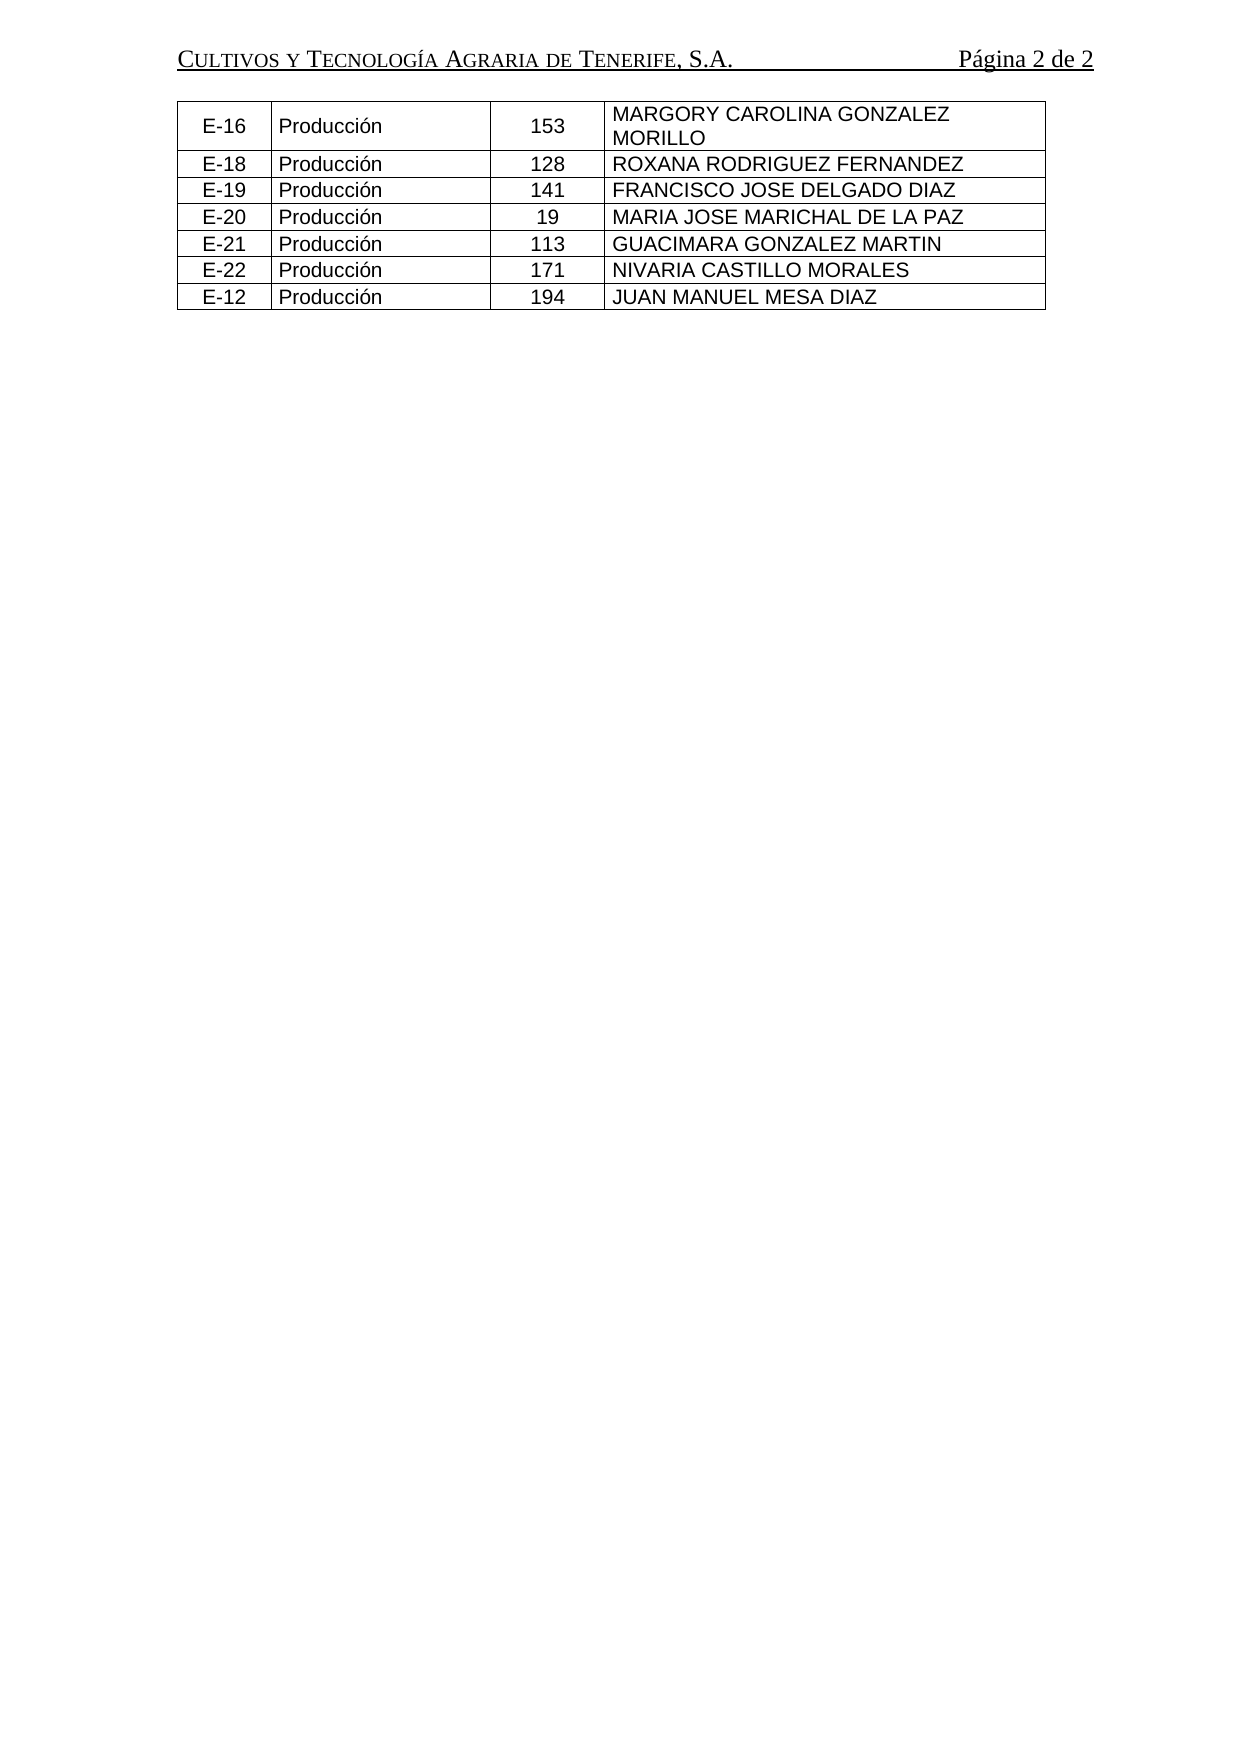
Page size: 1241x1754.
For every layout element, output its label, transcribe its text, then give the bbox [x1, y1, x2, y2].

table_cell ROXANA RODRIGUEZ FERNANDEZ [605, 151, 1045, 177]
table_cell 153 [491, 102, 604, 150]
table_cell E-21 [178, 231, 271, 256]
table_cell MARGORY CAROLINA GONZALEZ MORILLO [605, 102, 1045, 150]
table_cell MARIA JOSE MARICHAL DE LA PAZ [605, 204, 1045, 230]
table_cell GUACIMARA GONZALEZ MARTIN [605, 231, 1045, 256]
table_cell 194 [491, 284, 604, 309]
table_cell Producción [272, 257, 490, 283]
table_cell 113 [491, 231, 604, 256]
table_cell FRANCISCO JOSE DELGADO DIAZ [605, 178, 1045, 203]
table_cell Producción [272, 178, 490, 203]
table_cell E-19 [178, 178, 271, 203]
table_cell 171 [491, 257, 604, 283]
table_cell E-16 [178, 102, 271, 150]
table_cell Producción [272, 284, 490, 309]
table_cell NIVARIA CASTILLO MORALES [605, 257, 1045, 283]
table_cell E-22 [178, 257, 271, 283]
table_cell E-12 [178, 284, 271, 309]
table_cell E-20 [178, 204, 271, 230]
table_cell 128 [491, 151, 604, 177]
table_cell 19 [491, 204, 604, 230]
table_cell Producción [272, 231, 490, 256]
table_cell Producción [272, 204, 490, 230]
table_cell Producción [272, 151, 490, 177]
table_cell JUAN MANUEL MESA DIAZ [605, 284, 1045, 309]
table_cell 141 [491, 178, 604, 203]
table_cell E-18 [178, 151, 271, 177]
table_cell Producción [272, 102, 490, 150]
